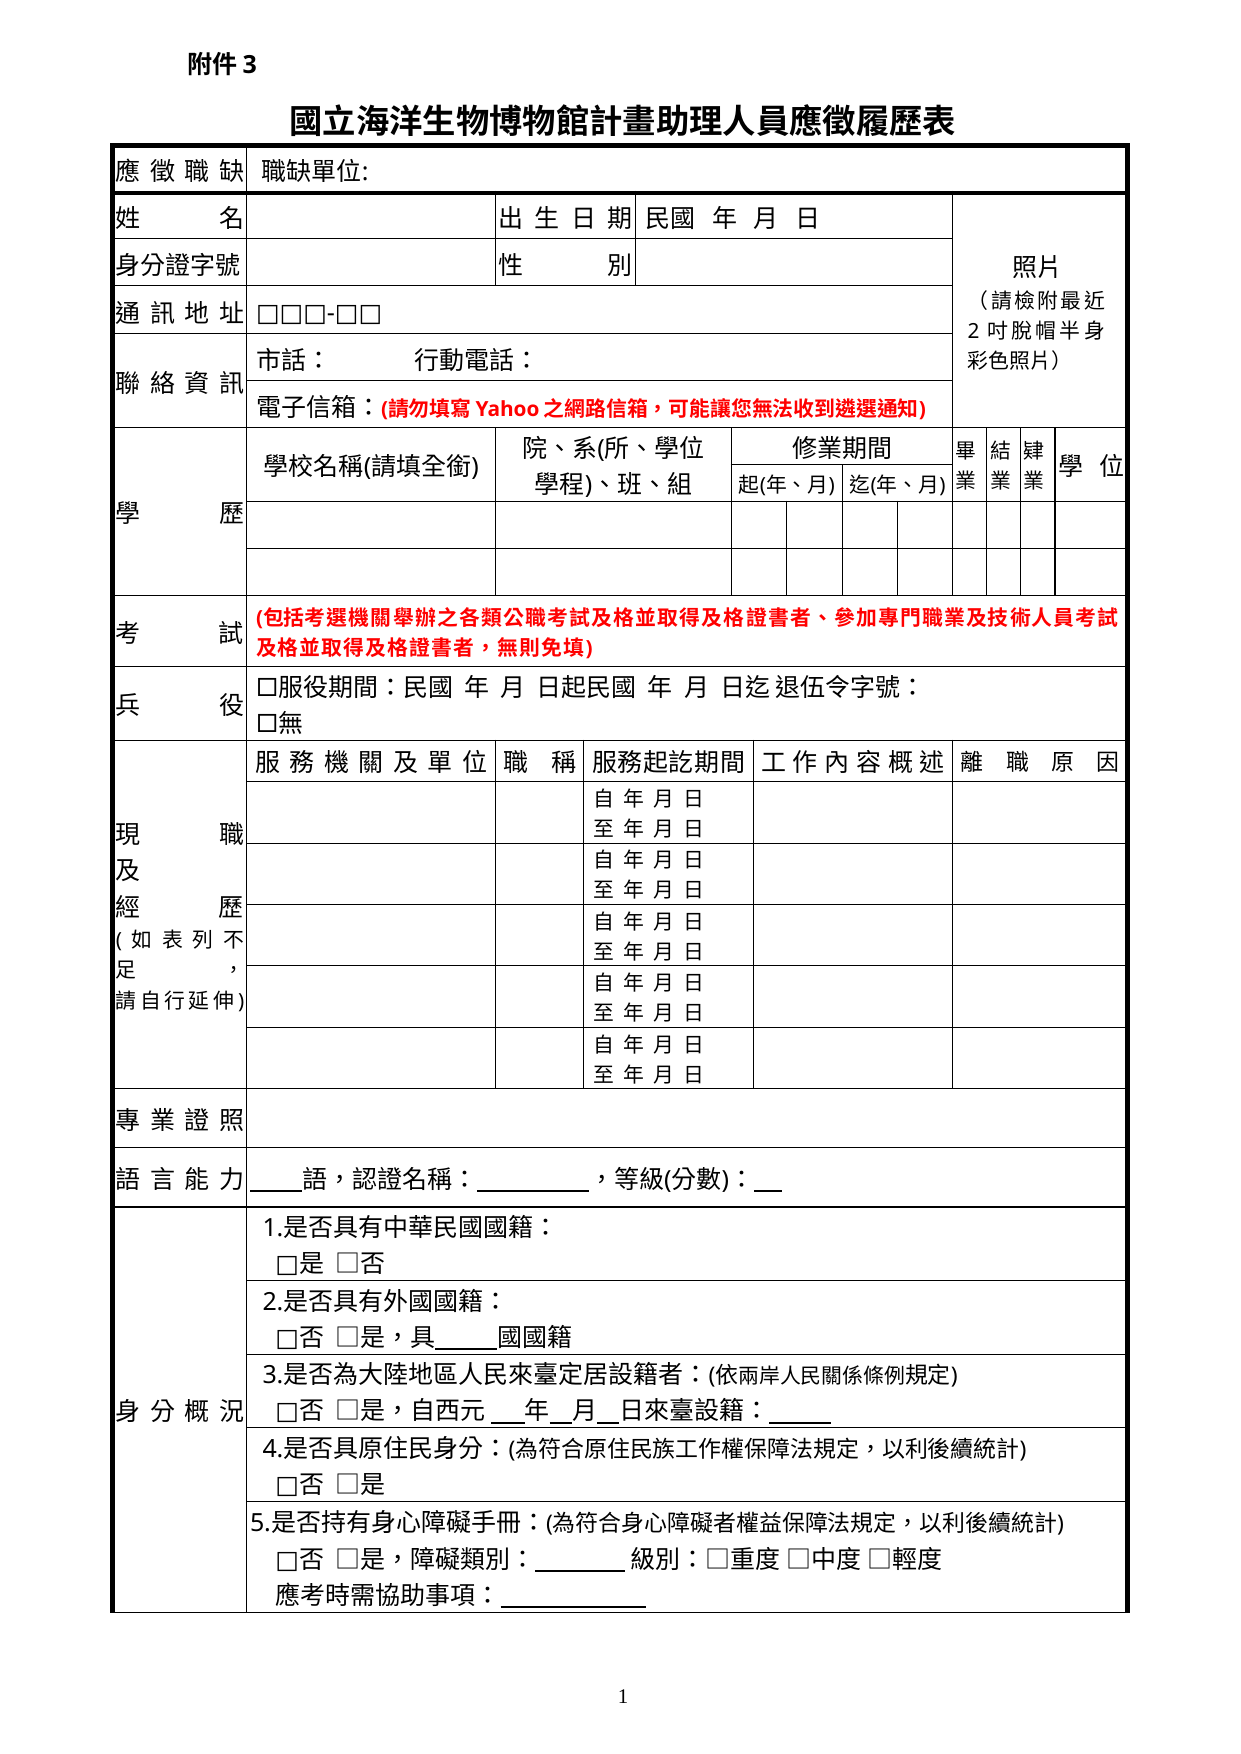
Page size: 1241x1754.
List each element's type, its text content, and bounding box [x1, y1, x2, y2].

table_cell [843, 549, 897, 595]
table_cell [953, 502, 986, 548]
table_cell 通訊地址 [115, 286, 246, 332]
table_cell 服務起訖期間 [584, 741, 753, 781]
table_cell [953, 1028, 1125, 1088]
table_cell [898, 549, 952, 595]
table_cell 現職 及 經 歷 (如表列不足， 請自行延伸) [115, 741, 246, 1088]
table_cell 院、系(所、學位 學程)、班、組 [496, 428, 731, 501]
table_cell [787, 502, 842, 548]
table_cell [987, 549, 1020, 595]
table_cell 學歷 [115, 428, 246, 595]
table_cell 聯絡資訊 [115, 334, 246, 427]
table_cell [247, 966, 495, 1027]
table_cell 5.是否持有身心障礙手冊：(為符合身心障礙者權益保障法規定，以利後續統計) □否 □是，障礙類別： 級別：□重度 □中度 □輕度 應考時需協助事項： [247, 1502, 1125, 1612]
table_cell [953, 549, 986, 595]
table_cell (包括考選機關舉辦之各類公職考試及格並取得及格證書者、參加專門職業及技術人員考試及格並取得及格證書者，無則免填) [247, 596, 1125, 666]
table_cell [732, 549, 786, 595]
table_cell 市話： 行動電話： [247, 334, 952, 380]
table_cell 考 試 [115, 596, 246, 666]
table_cell 自 年 月 日 至 年 月 日 [584, 905, 753, 965]
table_cell 2.是否具有外國國籍： □否 □是，具 國國籍 [247, 1281, 1125, 1353]
table_cell 服役期間：民國 年 月 日起民國 年 月 日迄 退伍令字號： 無 [247, 667, 1125, 739]
table_cell 結業 [987, 428, 1020, 501]
table_cell [843, 502, 897, 548]
table_cell [953, 905, 1125, 965]
table_cell 兵役 [115, 667, 246, 739]
table_cell [953, 844, 1125, 904]
table_cell 1.是否具有中華民國國籍： □是 □否 [247, 1208, 1125, 1280]
table_cell [247, 195, 495, 238]
table_cell [754, 1028, 952, 1088]
table_cell 身分證字號 [115, 239, 246, 285]
table_cell 自 年 月 日 至 年 月 日 [584, 1028, 753, 1088]
table_cell 自 年 月 日 至 年 月 日 [584, 966, 753, 1027]
table_cell [953, 782, 1125, 842]
table_cell □□□-□□ [247, 286, 952, 332]
table_cell 電子信箱：(請勿填寫Yahoo之網路信箱，可能讓您無法收到遴選通知) [247, 381, 952, 427]
table_cell [247, 905, 495, 965]
table_cell 自 年 月 日 至 年 月 日 [584, 782, 753, 842]
table_cell [247, 239, 495, 285]
table_cell [754, 844, 952, 904]
table_cell [247, 1089, 1125, 1147]
table_cell [636, 239, 952, 285]
table_cell [496, 1028, 583, 1088]
table_cell [247, 502, 495, 548]
table_cell 出生日期 [496, 195, 635, 238]
table_cell 工作內容概述 [754, 741, 952, 781]
table_cell [247, 549, 495, 595]
table_header 職缺單位: [247, 148, 1125, 191]
table_cell 照片 （請檢附最近2吋脫帽半身彩色照片） [953, 195, 1125, 427]
table_cell [496, 905, 583, 965]
table_cell 修業期間 [732, 428, 952, 464]
table_cell [496, 782, 583, 842]
table_cell 身分概況 [115, 1208, 246, 1612]
table_cell [247, 844, 495, 904]
table_cell [247, 1028, 495, 1088]
table_cell [496, 549, 731, 595]
table_cell [754, 966, 952, 1027]
table_cell 4.是否具原住民身分：(為符合原住民族工作權保障法規定，以利後續統計) □否 □是 [247, 1428, 1125, 1501]
text 國立海洋生物博物館計畫助理人員應徵履歷表 [113, 95, 1132, 143]
table_cell [898, 502, 952, 548]
table_cell [754, 782, 952, 842]
table_cell 3.是否為大陸地區人民來臺定居設籍者：(依兩岸人民關係條例規定) □否 □是，自西元 年 月 日來臺設籍： [247, 1355, 1125, 1427]
table_cell 畢業 [953, 428, 986, 501]
table_cell 服務機關及單位 [247, 741, 495, 781]
table_cell [1021, 502, 1054, 548]
table_cell [496, 502, 731, 548]
table_cell 離職原因 [953, 741, 1125, 781]
table_cell 語，認證名稱： ，等級(分數)： [247, 1148, 1125, 1206]
table_cell [496, 844, 583, 904]
table_cell 學位 [1056, 428, 1125, 501]
table_cell [987, 502, 1020, 548]
table_cell [1056, 549, 1125, 595]
table_cell 職稱 [496, 741, 583, 781]
table_cell [1021, 549, 1054, 595]
table_header 應徵職缺 [115, 148, 246, 191]
table_cell 迄(年、月) [843, 465, 952, 501]
table_cell 起(年、月) [732, 465, 842, 501]
table_cell 民國 年 月 日 [636, 195, 952, 238]
table_cell [953, 966, 1125, 1027]
table_cell [247, 782, 495, 842]
table_cell [754, 905, 952, 965]
table_cell 姓 名 [115, 195, 246, 238]
table_cell 語言能力 [115, 1148, 246, 1206]
table_cell 學校名稱(請填全銜) [247, 428, 495, 501]
table_cell 專業證照 [115, 1089, 246, 1147]
table_cell 性別 [496, 239, 635, 285]
table_cell 肄業 [1021, 428, 1054, 501]
table_cell [1056, 502, 1125, 548]
table_cell 自 年 月 日 至 年 月 日 [584, 844, 753, 904]
table_cell [496, 966, 583, 1027]
table_cell [732, 502, 786, 548]
table_cell [787, 549, 842, 595]
